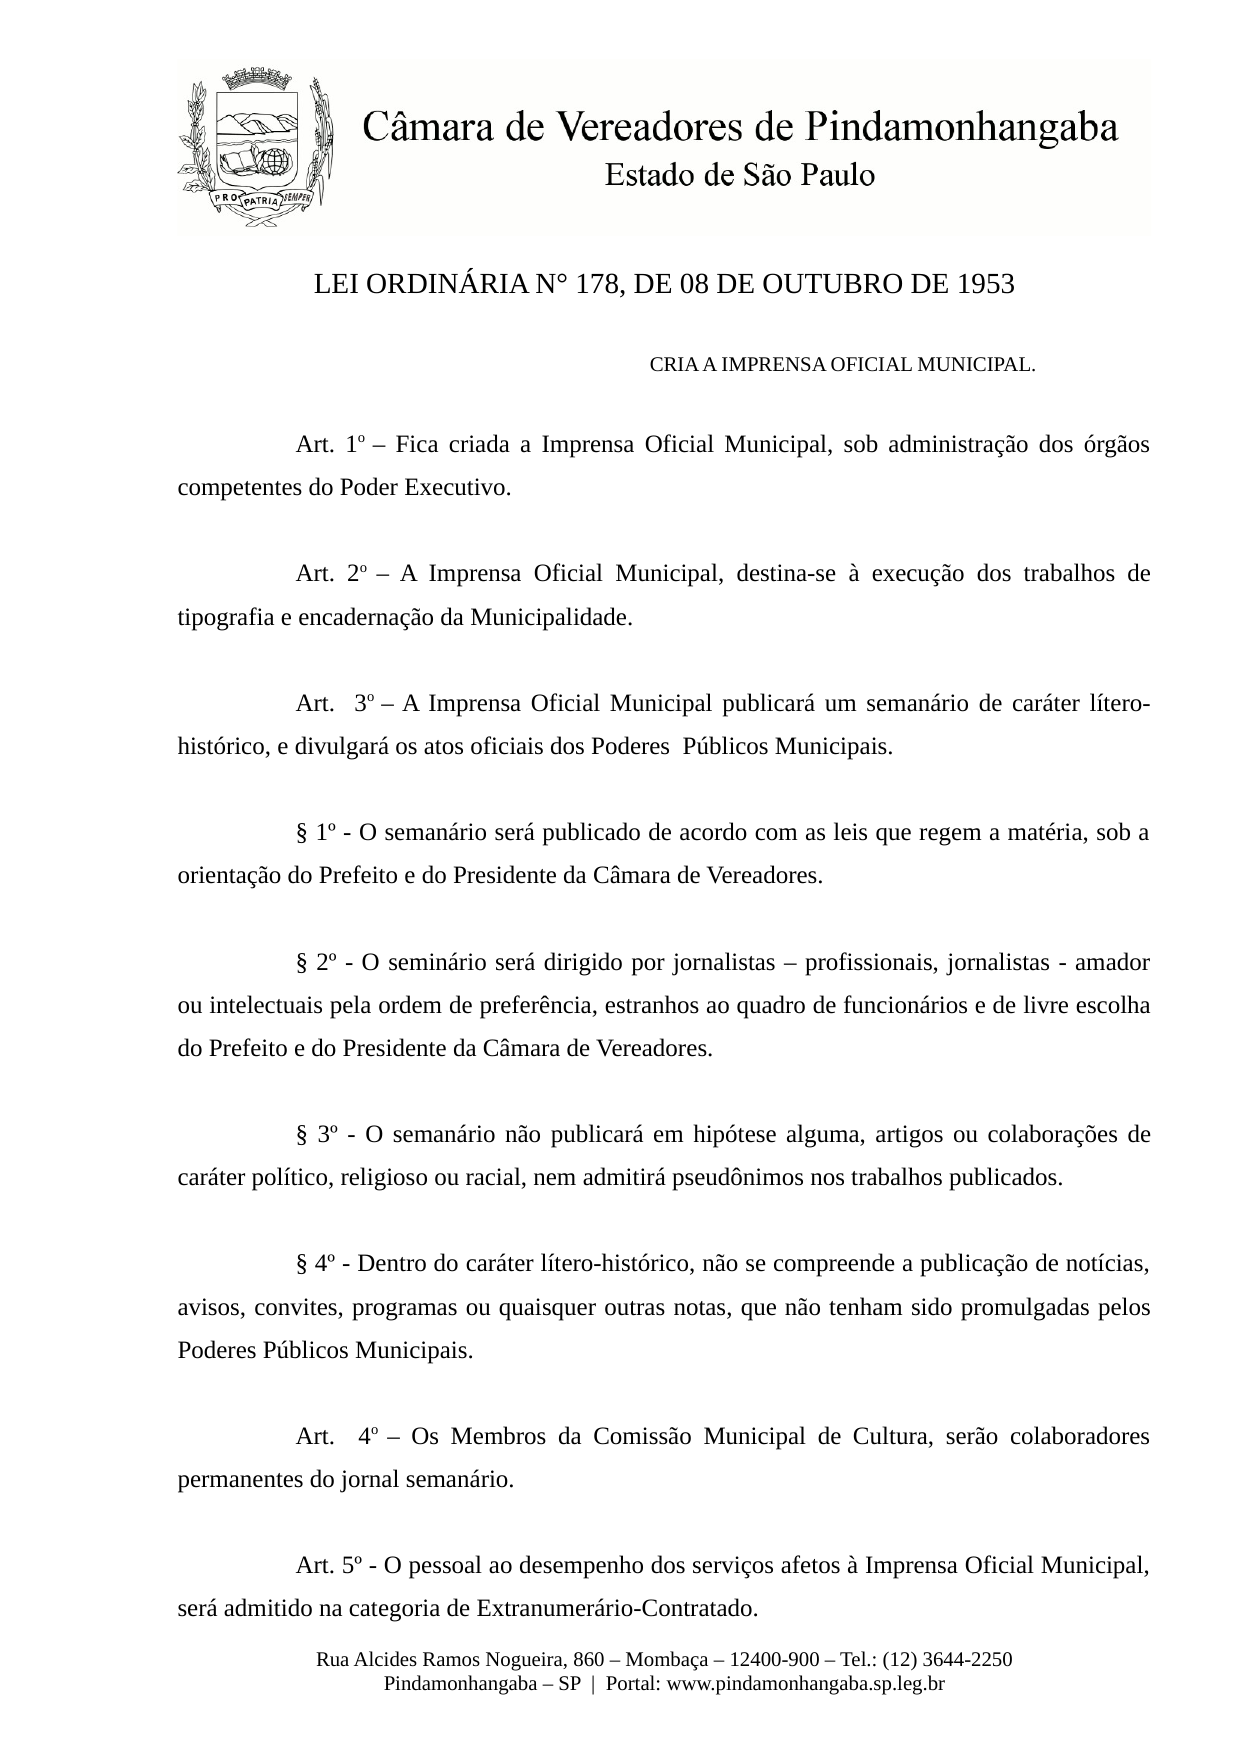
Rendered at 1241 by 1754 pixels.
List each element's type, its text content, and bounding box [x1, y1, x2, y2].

text Art. 5º - O pessoal ao desempenho dos serviços afetos à Imprensa Oficial Municipal, será admitido na categoria de Extranumerário-Contratado. [177, 1550, 1152, 1622]
text Art. 2o – A Imprensa Oficial Municipal, destina-se à execução dos trabalhos de tipografia e encadernação da Municipalidade. [177, 558, 1152, 630]
text § 4º - Dentro do caráter lítero-histórico, não se compreende a publicação de notícias, avisos, convites, programas ou quaisquer outras notas, que não tenham sido promulgadas pelos Poderes Públicos Municipais. [177, 1248, 1152, 1363]
text LEI ORDINÁRIA N° 178, de 08 de outubro de 1953 [177, 266, 1152, 299]
text Art. 4o – Os Membros da Comissão Municipal de Cultura, serão colaboradores permanentes do jornal semanário. [177, 1421, 1152, 1493]
text § 3º - O semanário não publicará em hipótese alguma, artigos ou colaborações de caráter político, religioso ou racial, nem admitirá pseudônimos nos trabalhos publicados. [177, 1119, 1152, 1191]
picture [177, 59, 1152, 236]
text CRIA A IMPRENSA OFICIAL MUNICIPAL. [649, 352, 1152, 376]
text § 2º - O seminário será dirigido por jornalistas – profissionais, jornalistas - amador ou intelectuais pela ordem de preferência, estranhos ao quadro de funcionários e de livre escolha do Prefeito e do Presidente da Câmara de Vereadores. [177, 947, 1152, 1062]
text Art. 3o – A Imprensa Oficial Municipal publicará um semanário de caráter lítero-histórico, e divulgará os atos oficiais dos Poderes Públicos Municipais. [177, 688, 1152, 760]
text § 1º - O semanário será publicado de acordo com as leis que regem a matéria, sob a orientação do Prefeito e do Presidente da Câmara de Vereadores. [177, 817, 1152, 889]
text Art. 1o – Fica criada a Imprensa Oficial Municipal, sob administração dos órgãos competentes do Poder Executivo. [177, 429, 1152, 501]
